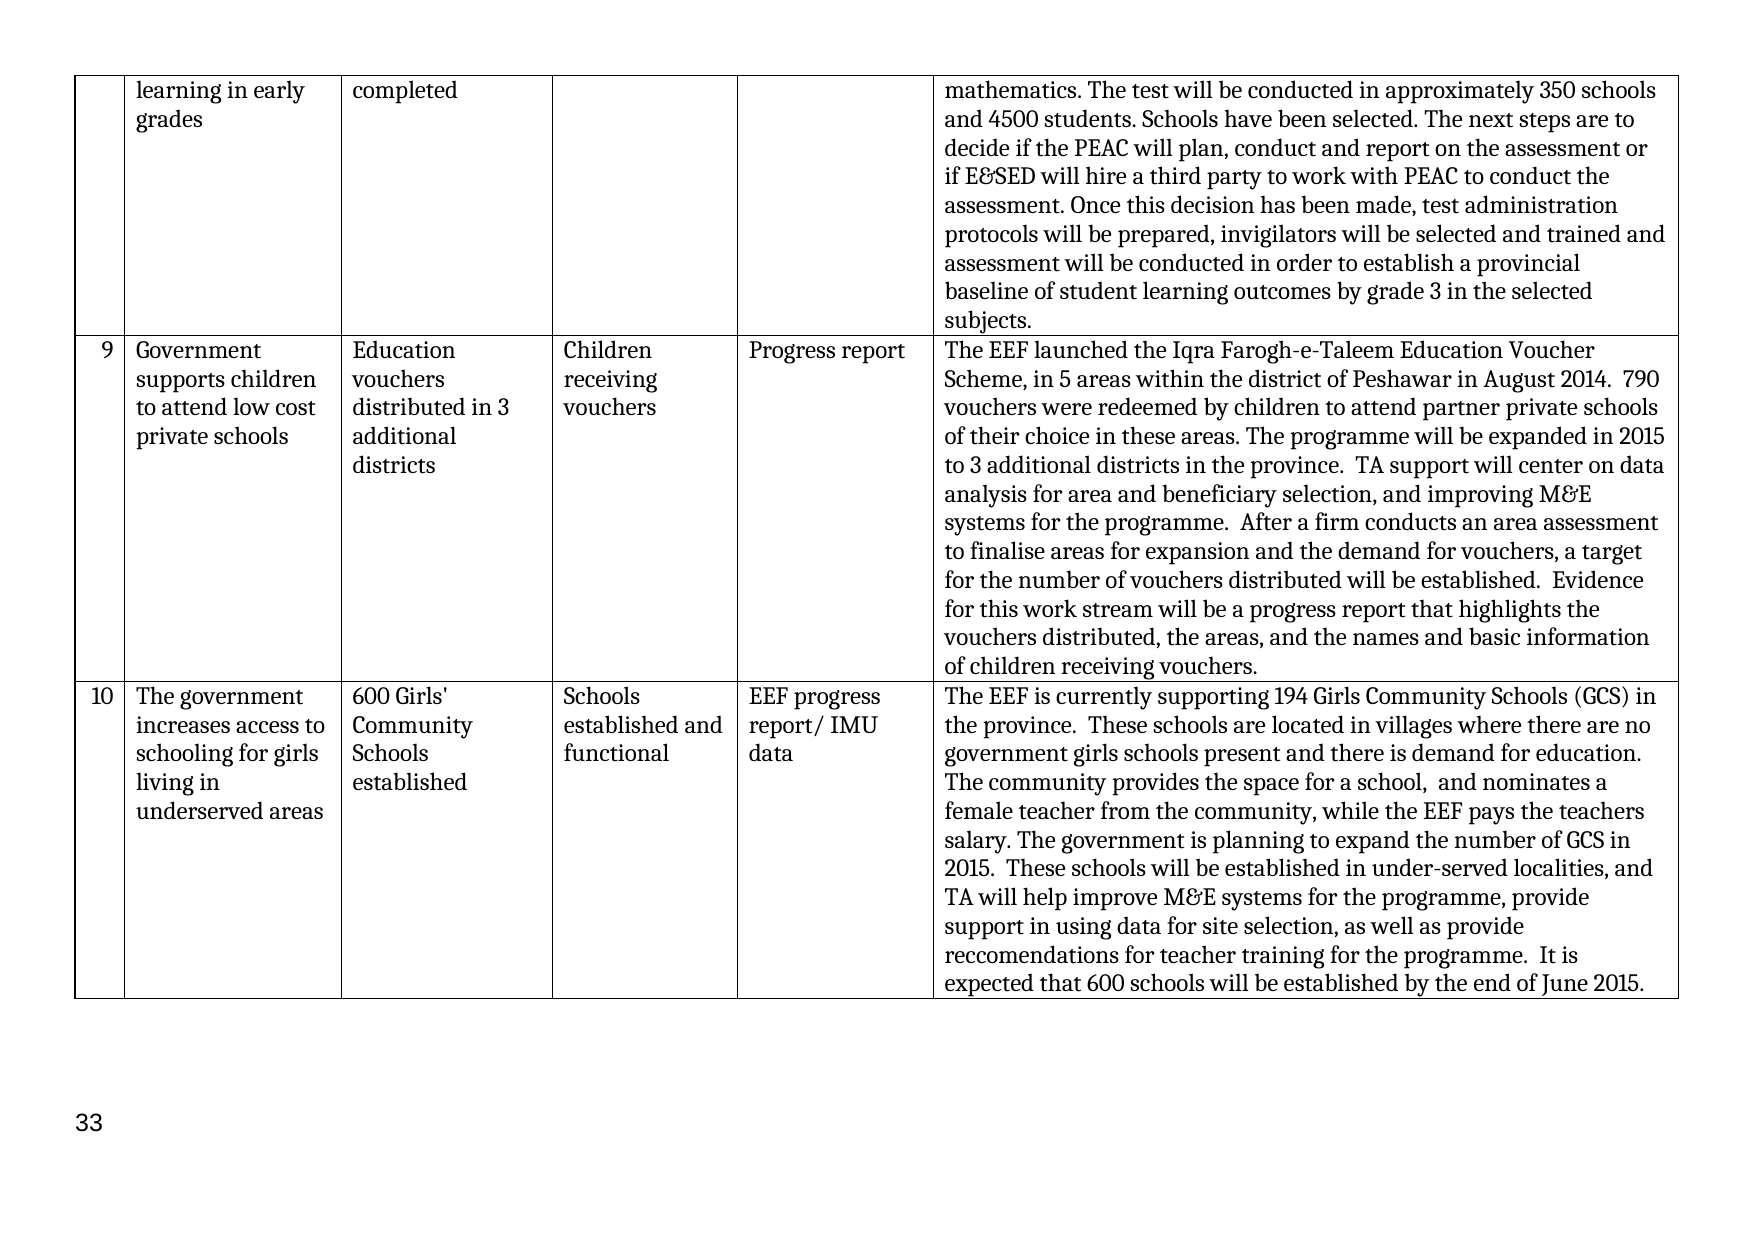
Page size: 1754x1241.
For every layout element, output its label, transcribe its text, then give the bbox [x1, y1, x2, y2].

table_cell Children receiving vouchers [553, 336, 737, 681]
table_cell 10 [76, 682, 124, 998]
table_cell The EEF launched the Iqra Farogh-e-Taleem Education Voucher Scheme, in 5 areas within the district of Peshawar in August 2014. 790 vouchers were redeemed by children to attend partner private schools of their choice in these areas. The programme will be expanded in 2015 to 3 additional districts in the province. TA support will center on data analysis for area and beneficiary selection, and improving M&E systems for the programme. After a firm conducts an area assessment to finalise areas for expansion and the demand for vouchers, a target for the number of vouchers distributed will be established. Evidence for this work stream will be a progress report that highlights the vouchers distributed, the areas, and the names and basic information of children receiving vouchers. [934, 336, 1678, 681]
table_cell EEF progress report/ IMU data [738, 682, 933, 998]
table_cell The government increases access to schooling for girls living in underserved areas [125, 682, 341, 998]
table_cell Progress report [738, 336, 933, 681]
table_cell learning in early grades [125, 76, 341, 335]
table_cell mathematics. The test will be conducted in approximately 350 schools and 4500 students. Schools have been selected. The next steps are to decide if the PEAC will plan, conduct and report on the assessment or if E&SED will hire a third party to work with PEAC to conduct the assessment. Once this decision has been made, test administration protocols will be prepared, invigilators will be selected and trained and assessment will be conducted in order to establish a provincial baseline of student learning outcomes by grade 3 in the selected subjects. [934, 76, 1678, 335]
table_cell 600 Girls' Community Schools established [342, 682, 552, 998]
table_cell Schools established and functional [553, 682, 737, 998]
table_cell [76, 76, 124, 335]
table_cell [553, 76, 737, 335]
table_cell Education vouchers distributed in 3 additional districts [342, 336, 552, 681]
table_cell The EEF is currently supporting 194 Girls Community Schools (GCS) in the province. These schools are located in villages where there are no government girls schools present and there is demand for education. The community provides the space for a school, and nominates a female teacher from the community, while the EEF pays the teachers salary. The government is planning to expand the number of GCS in 2015. These schools will be established in under-served localities, and TA will help improve M&E systems for the programme, provide support in using data for site selection, as well as provide reccomendations for teacher training for the programme. It is expected that 600 schools will be established by the end of June 2015. [934, 682, 1678, 998]
table_cell Government supports children to attend low cost private schools [125, 336, 341, 681]
table_cell [738, 76, 933, 335]
table_cell 9 [76, 336, 124, 681]
table_cell completed [342, 76, 552, 335]
